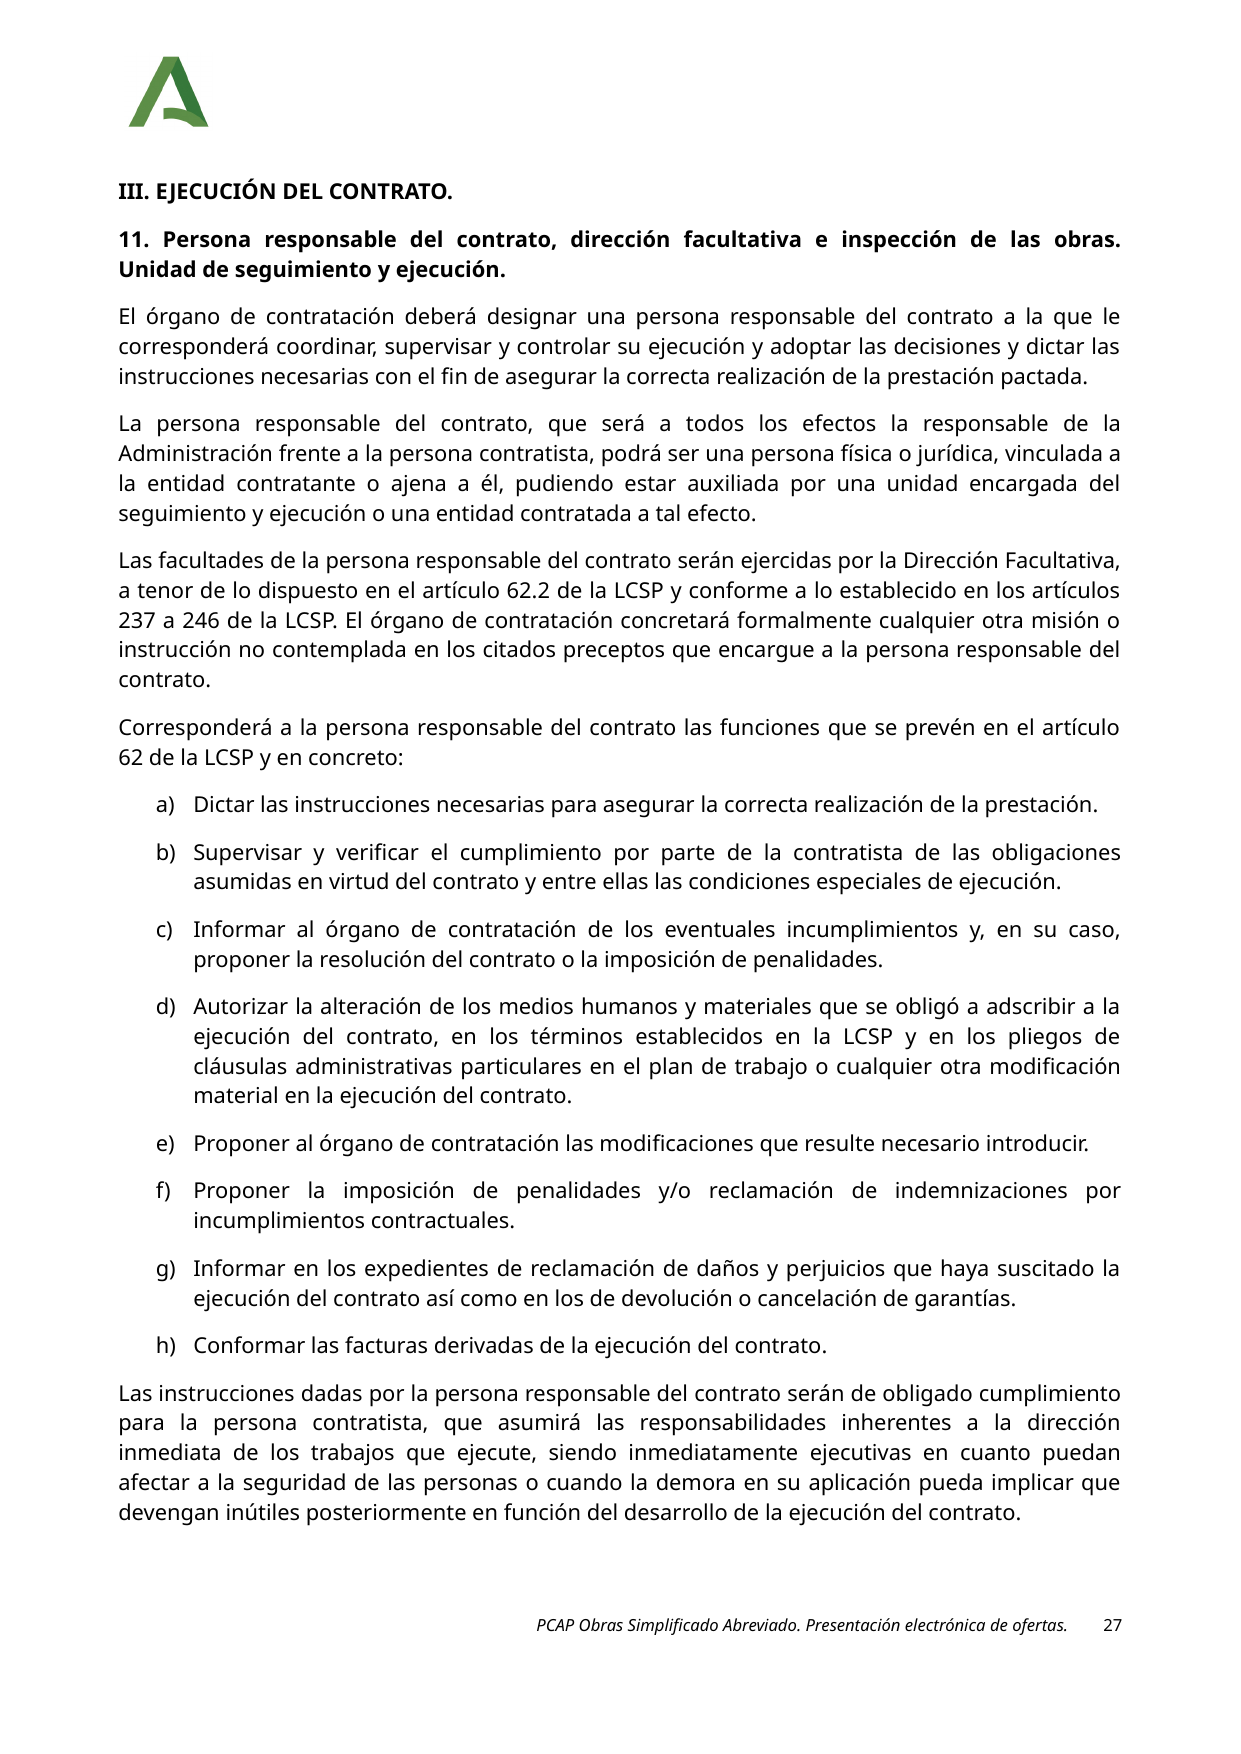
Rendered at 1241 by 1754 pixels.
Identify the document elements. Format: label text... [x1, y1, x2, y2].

list Autorizar la alteración de los medios humanos y materiales que se obligó a adscribir a la ejecución del contrato, en los términos establecidos en la LCSP y en los pliegos de cláusulas administrativas particulares en el plan de trabajo o cualquier otra modificación material en la ejecución del contrato. [156, 991, 1122, 1110]
text Corresponderá a la persona responsable del contrato las funciones que se prevén en el artículo 62 de la LCSP y en concreto: [118, 712, 1122, 771]
subtitle 11. Persona responsable del contrato, dirección facultativa e inspección de las obras. Unidad de seguimiento y ejecución. [118, 224, 1122, 283]
list Supervisar y verificar el cumplimiento por parte de la contratista de las obligaciones asumidas en virtud del contrato y entre ellas las condiciones especiales de ejecución. [156, 837, 1122, 896]
text Las instrucciones dadas por la persona responsable del contrato serán de obligado cumplimiento para la persona contratista, que asumirá las responsabilidades inherentes a la dirección inmediata de los trabajos que ejecute, siendo inmediatamente ejecutivas en cuanto puedan afectar a la seguridad de las personas o cuando la demora en su aplicación pueda implicar que devengan inútiles posteriormente en función del desarrollo de la ejecución del contrato. [118, 1378, 1122, 1527]
list Dictar las instrucciones necesarias para asegurar la correcta realización de la prestación. [156, 789, 1122, 819]
list Informar al órgano de contratación de los eventuales incumplimientos y, en su caso, proponer la resolución del contrato o la imposición de penalidades. [156, 914, 1122, 973]
picture [124, 52, 213, 131]
list Informar en los expedientes de reclamación de daños y perjuicios que haya suscitado la ejecución del contrato así como en los de devolución o cancelación de garantías. [156, 1253, 1122, 1312]
text La persona responsable del contrato, que será a todos los efectos la responsable de la Administración frente a la persona contratista, podrá ser una persona física o jurídica, vinculada a la entidad contratante o ajena a él, pudiendo estar auxiliada por una unidad encargada del seguimiento y ejecución o una entidad contratada a tal efecto. [118, 408, 1122, 527]
list Proponer la imposición de penalidades y/o reclamación de indemnizaciones por incumplimientos contractuales. [156, 1176, 1122, 1235]
list Proponer al órgano de contratación las modificaciones que resulte necesario introducir. [156, 1128, 1122, 1158]
text Las facultades de la persona responsable del contrato serán ejercidas por la Dirección Facultativa, a tenor de lo dispuesto en el artículo 62.2 de la LCSP y conforme a lo establecido en los artículos 237 a 246 de la LCSP. El órgano de contratación concretará formalmente cualquier otra misión o instrucción no contemplada en los citados preceptos que encargue a la persona responsable del contrato. [118, 545, 1122, 694]
list Conformar las facturas derivadas de la ejecución del contrato. [156, 1330, 1122, 1360]
subtitle III. EJECUCIÓN DEL CONTRATO. [118, 176, 1122, 206]
text El órgano de contratación deberá designar una persona responsable del contrato a la que le corresponderá coordinar, supervisar y controlar su ejecución y adoptar las decisiones y dictar las instrucciones necesarias con el fin de asegurar la correcta realización de la prestación pactada. [118, 301, 1122, 391]
